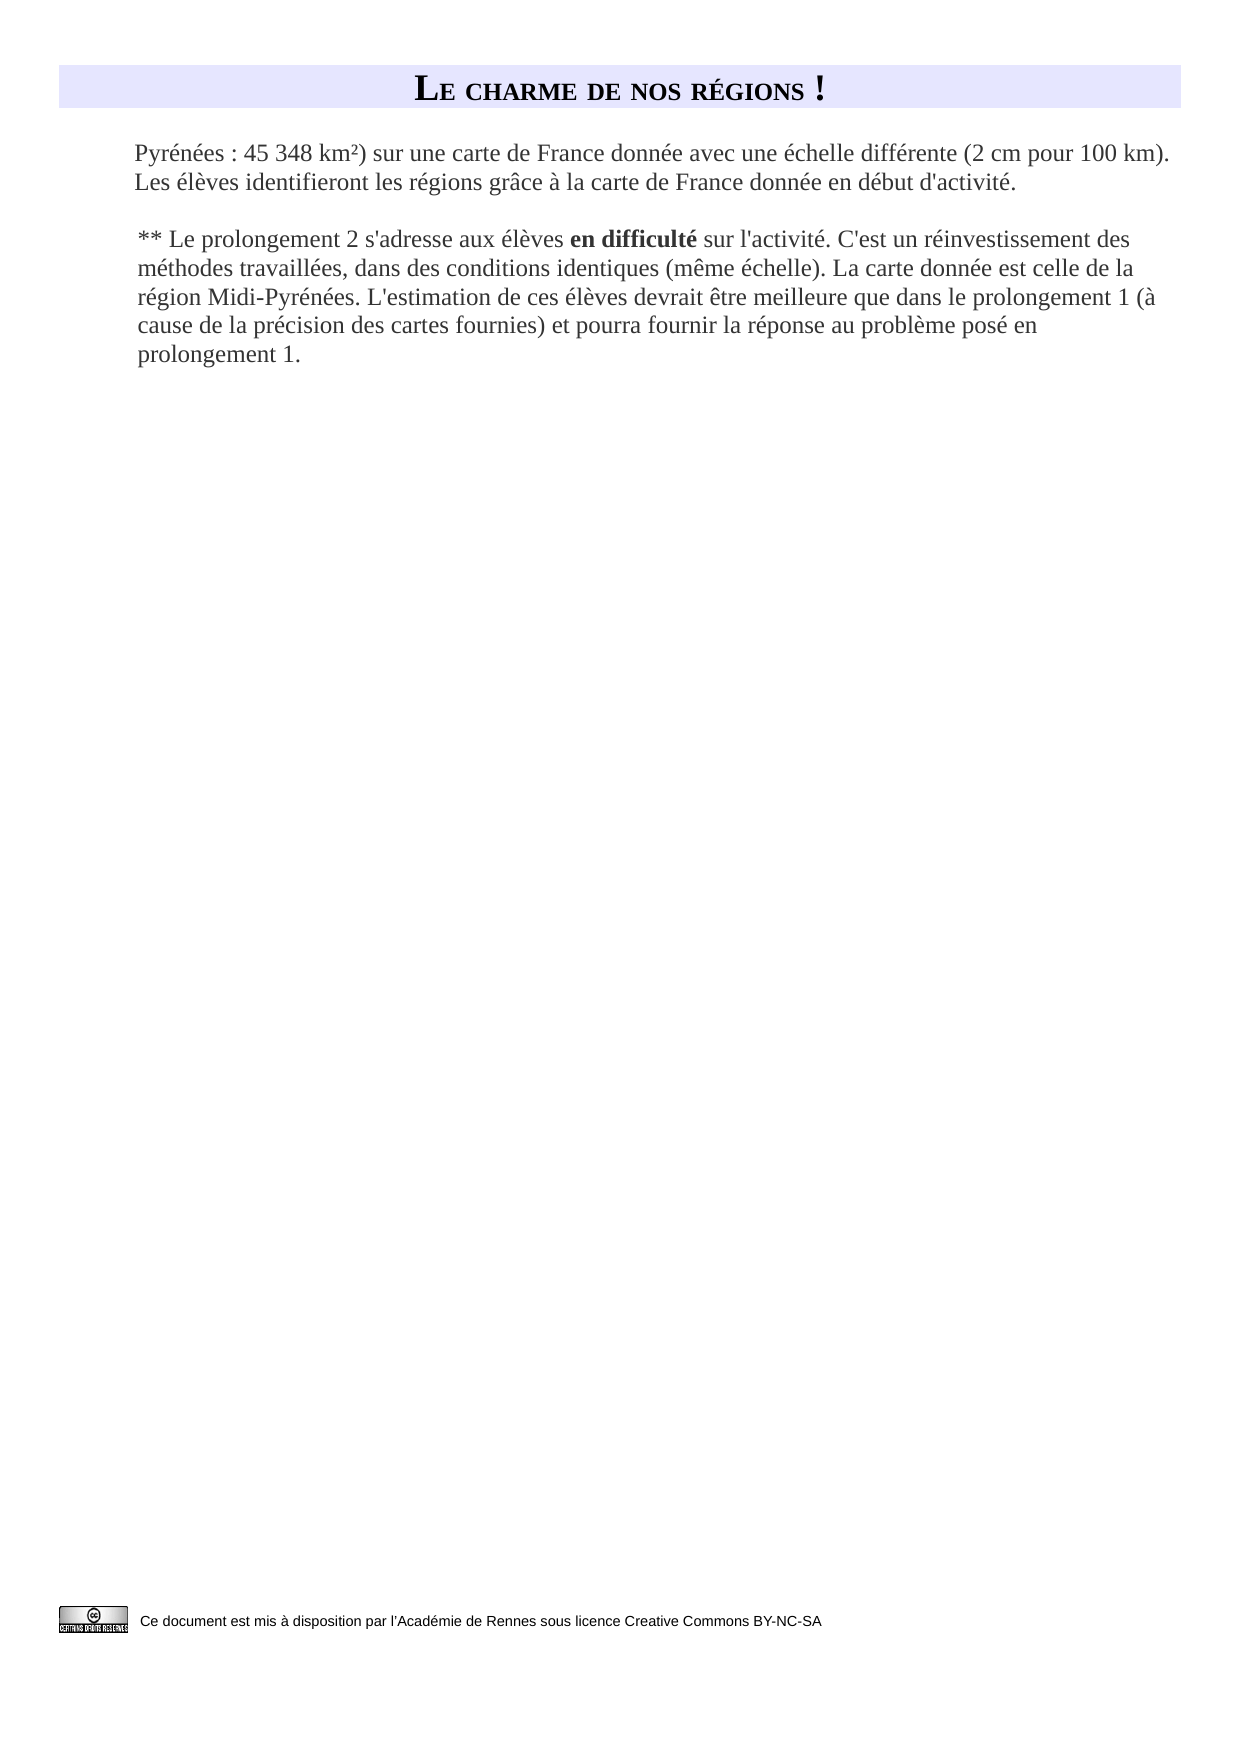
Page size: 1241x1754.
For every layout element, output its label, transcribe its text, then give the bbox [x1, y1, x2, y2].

list Pyrénées : 45 348 km²) sur une carte de France donnée avec une échelle différente (2 cm pour 100 km). Les élèves identifieront les régions grâce à la carte de France donnée en début d'activité. [97, 138, 1181, 195]
text ** Le prolongement 2 s'adresse aux élèves en difficulté sur l'activité. C'est un réinvestissement des méthodes travaillées, dans des conditions identiques (même échelle). La carte donnée est celle de la région Midi-Pyrénées. L'estimation de ces élèves devrait être meilleure que dans le prolongement 1 (à cause de la précision des cartes fournies) et pourra fournir la réponse au problème posé en prolongement 1. [137, 224, 1181, 368]
picture [59, 1606, 128, 1633]
